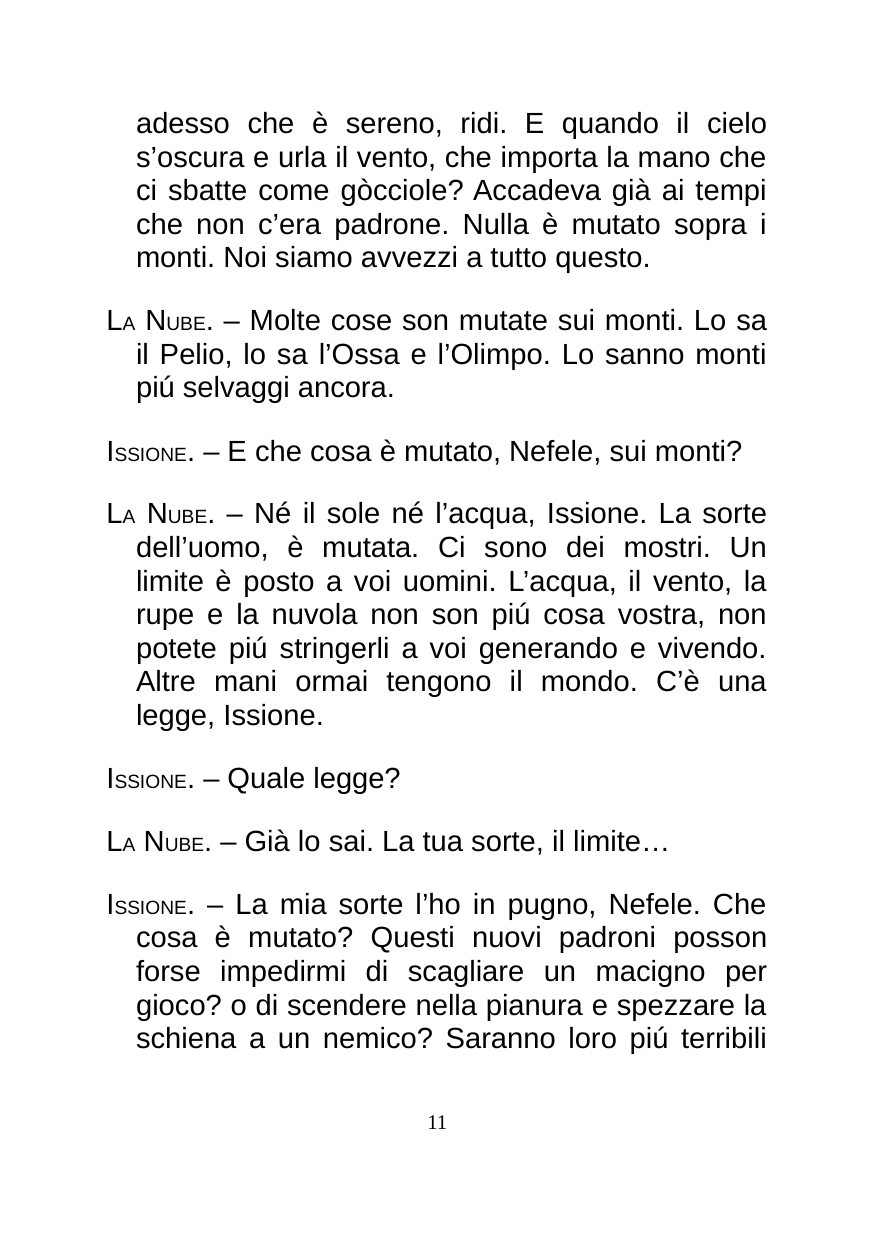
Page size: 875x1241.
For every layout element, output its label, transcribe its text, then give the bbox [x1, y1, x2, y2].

text Issione. – E che cosa è mutato, Nefele, sui monti? [106, 433, 768, 467]
text La Nube. – Molte cose son mutate sui monti. Lo sa il Pelio, lo sa l’Ossa e l’Olimpo. Lo sanno monti piú selvaggi ancora. [106, 303, 768, 404]
text La Nube. – Né il sole né l’acqua, Issione. La sorte dell’uomo, è mutata. Ci sono dei mostri. Un limite è posto a voi uomini. L’acqua, il vento, la rupe e la nuvola non son piú cosa vostra, non potete piú stringerli a voi generando e vivendo. Altre mani ormai tengono il mondo. C’è una legge, Issione. [106, 497, 768, 731]
text adesso che è sereno, ridi. E quando il cielo s’oscura e urla il vento, che importa la mano che ci sbatte come gòcciole? Accadeva già ai tempi che non c’era padrone. Nulla è mutato sopra i monti. Noi siamo avvezzi a tutto questo. [106, 106, 768, 274]
text Issione. – Quale legge? [106, 761, 768, 794]
text Issione. – La mia sorte l’ho in pugno, Nefele. Che cosa è mutato? Questi nuovi padroni posson forse impedirmi di scagliare un macigno per gioco? o di scendere nella pianura e spezzare la schiena a un nemico? Saranno loro piú terribili [106, 887, 768, 1054]
text La Nube. – Già lo sai. La tua sorte, il limite… [106, 824, 768, 857]
